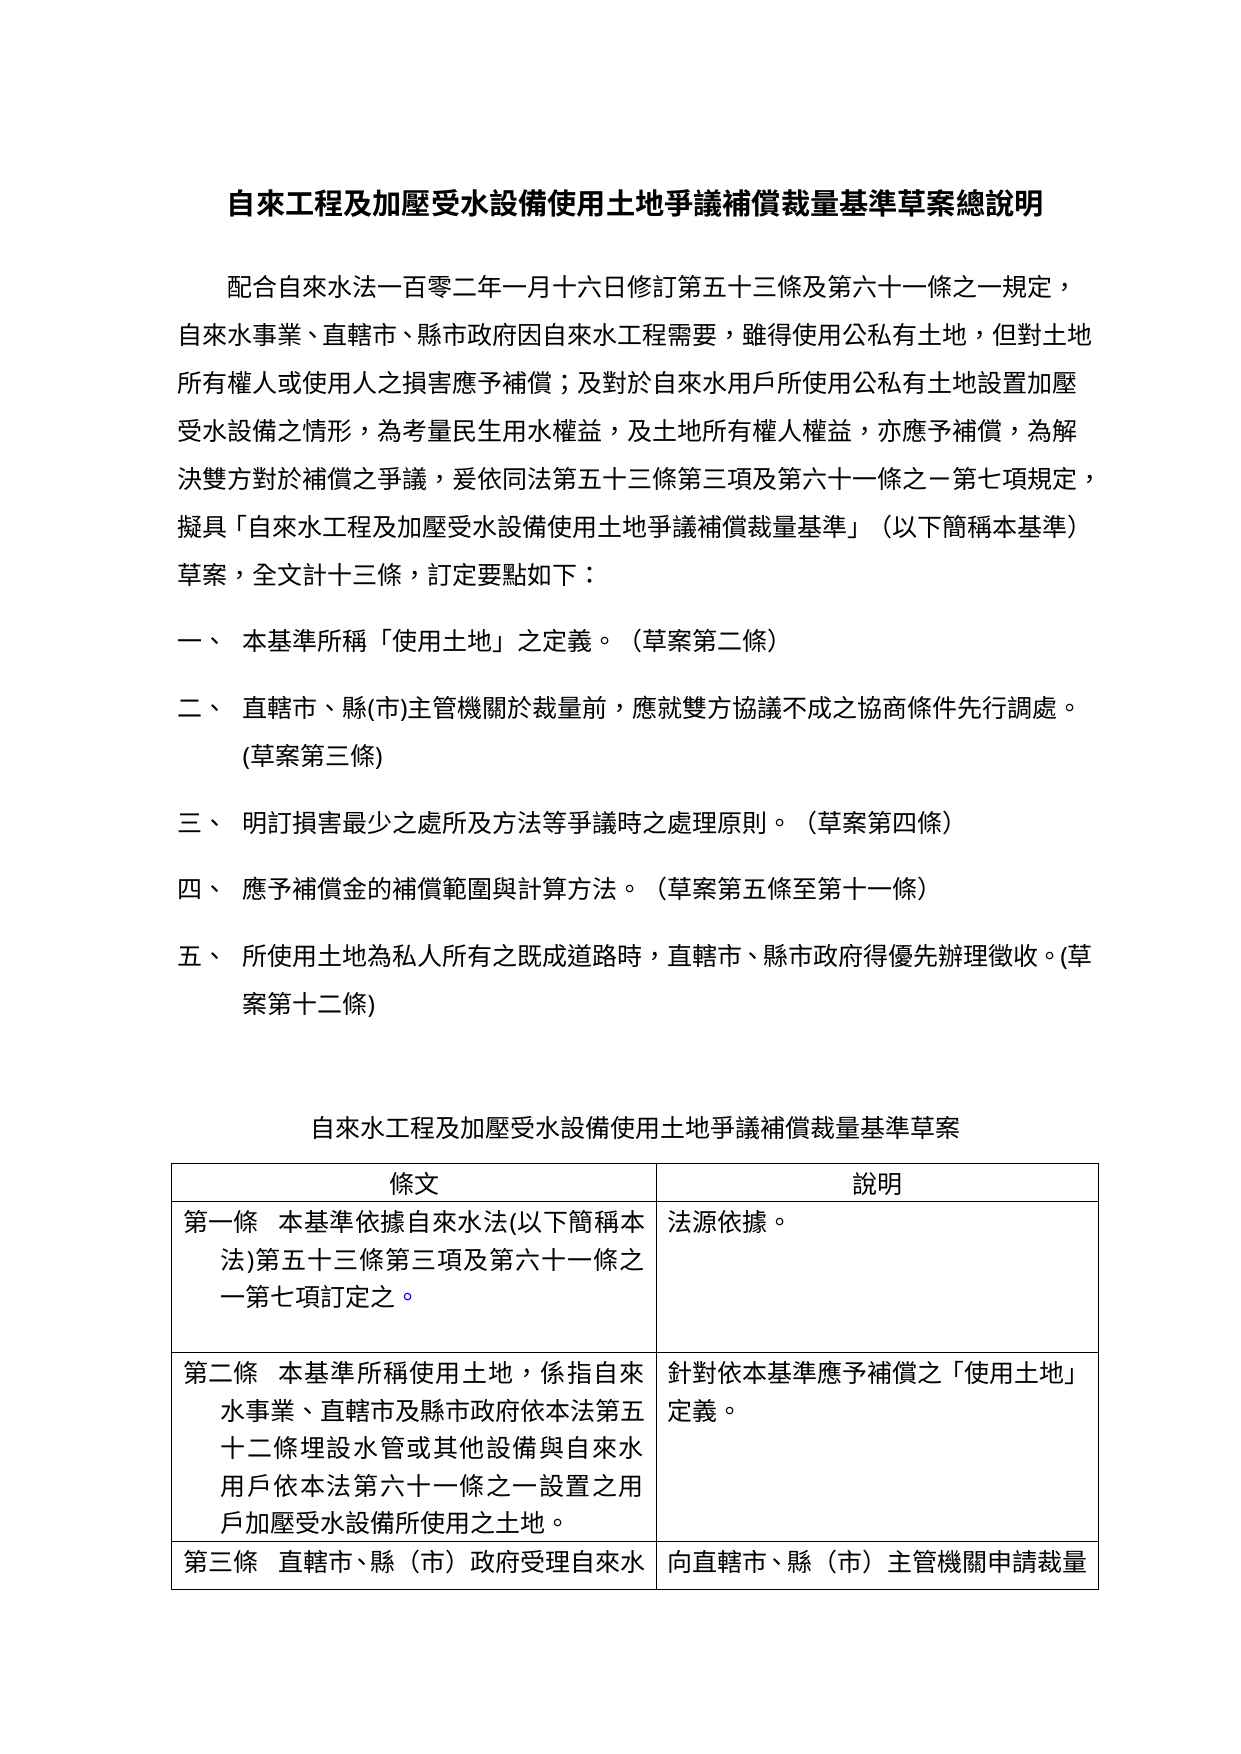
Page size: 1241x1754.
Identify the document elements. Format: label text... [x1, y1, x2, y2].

table_cell 直轄市、縣（市）政府受理自來水 [172, 1542, 656, 1588]
list 所使用土地為私人所有之既成道路時，直轄市、縣市政府得優先辦理徵收。(草案第十二條) [177, 927, 1092, 1023]
list 本基準所稱「使用土地」之定義。（草案第二條） [177, 612, 1092, 660]
text 自來工程及加壓受水設備使用土地爭議補償裁量基準草案總說明 [177, 164, 1092, 239]
table_cell 本基準所稱使用土地，係指自來水事業、直轄市及縣市政府依本法第五十二條埋設水管或其他設備與自來水用戶依本法第六十一條之一設置之用戶加壓受水設備所使用之土地。 [172, 1353, 656, 1541]
table_header 說明 [657, 1164, 1098, 1201]
table_cell 針對依本基準應予補償之「使用土地」定義。 [657, 1353, 1098, 1541]
list 明訂損害最少之處所及方法等爭議時之處理原則。（草案第四條） [177, 794, 1092, 842]
list 直轄市、縣(市)主管機關於裁量前，應就雙方協議不成之協商條件先行調處。(草案第三條) [177, 679, 1092, 775]
text 配合自來水法一百零二年一月十六日修訂第五十三條及第六十一條之一規定，自來水事業、直轄市、縣市政府因自來水工程需要，雖得使用公私有土地，但對土地所有權人或使用人之損害應予補償；及對於自來水用戶所使用公私有土地設置加壓受水設備之情形，為考量民生用水權益，及土地所有權人權益，亦應予補償，為解決雙方對於補償之爭議，爰依同法第五十三條第三項及第六十一條之ㄧ第七項規定，擬具「自來水工程及加壓受水設備使用土地爭議補償裁量基準」（以下簡稱本基準）草案，全文計十三條，訂定要點如下： [177, 258, 1092, 594]
text 自來水工程及加壓受水設備使用土地爭議補償裁量基準草案 [177, 1108, 1092, 1144]
table_header 條文 [172, 1164, 656, 1201]
table_cell 本基準依據自來水法(以下簡稱本法)第五十三條第三項及第六十一條之一第七項訂定之。 [172, 1202, 656, 1352]
table_cell 向直轄市、縣（市）主管機關申請裁量 [657, 1542, 1098, 1588]
list 應予補償金的補償範圍與計算方法。（草案第五條至第十一條） [177, 860, 1092, 908]
table_cell 法源依據。 [657, 1202, 1098, 1352]
